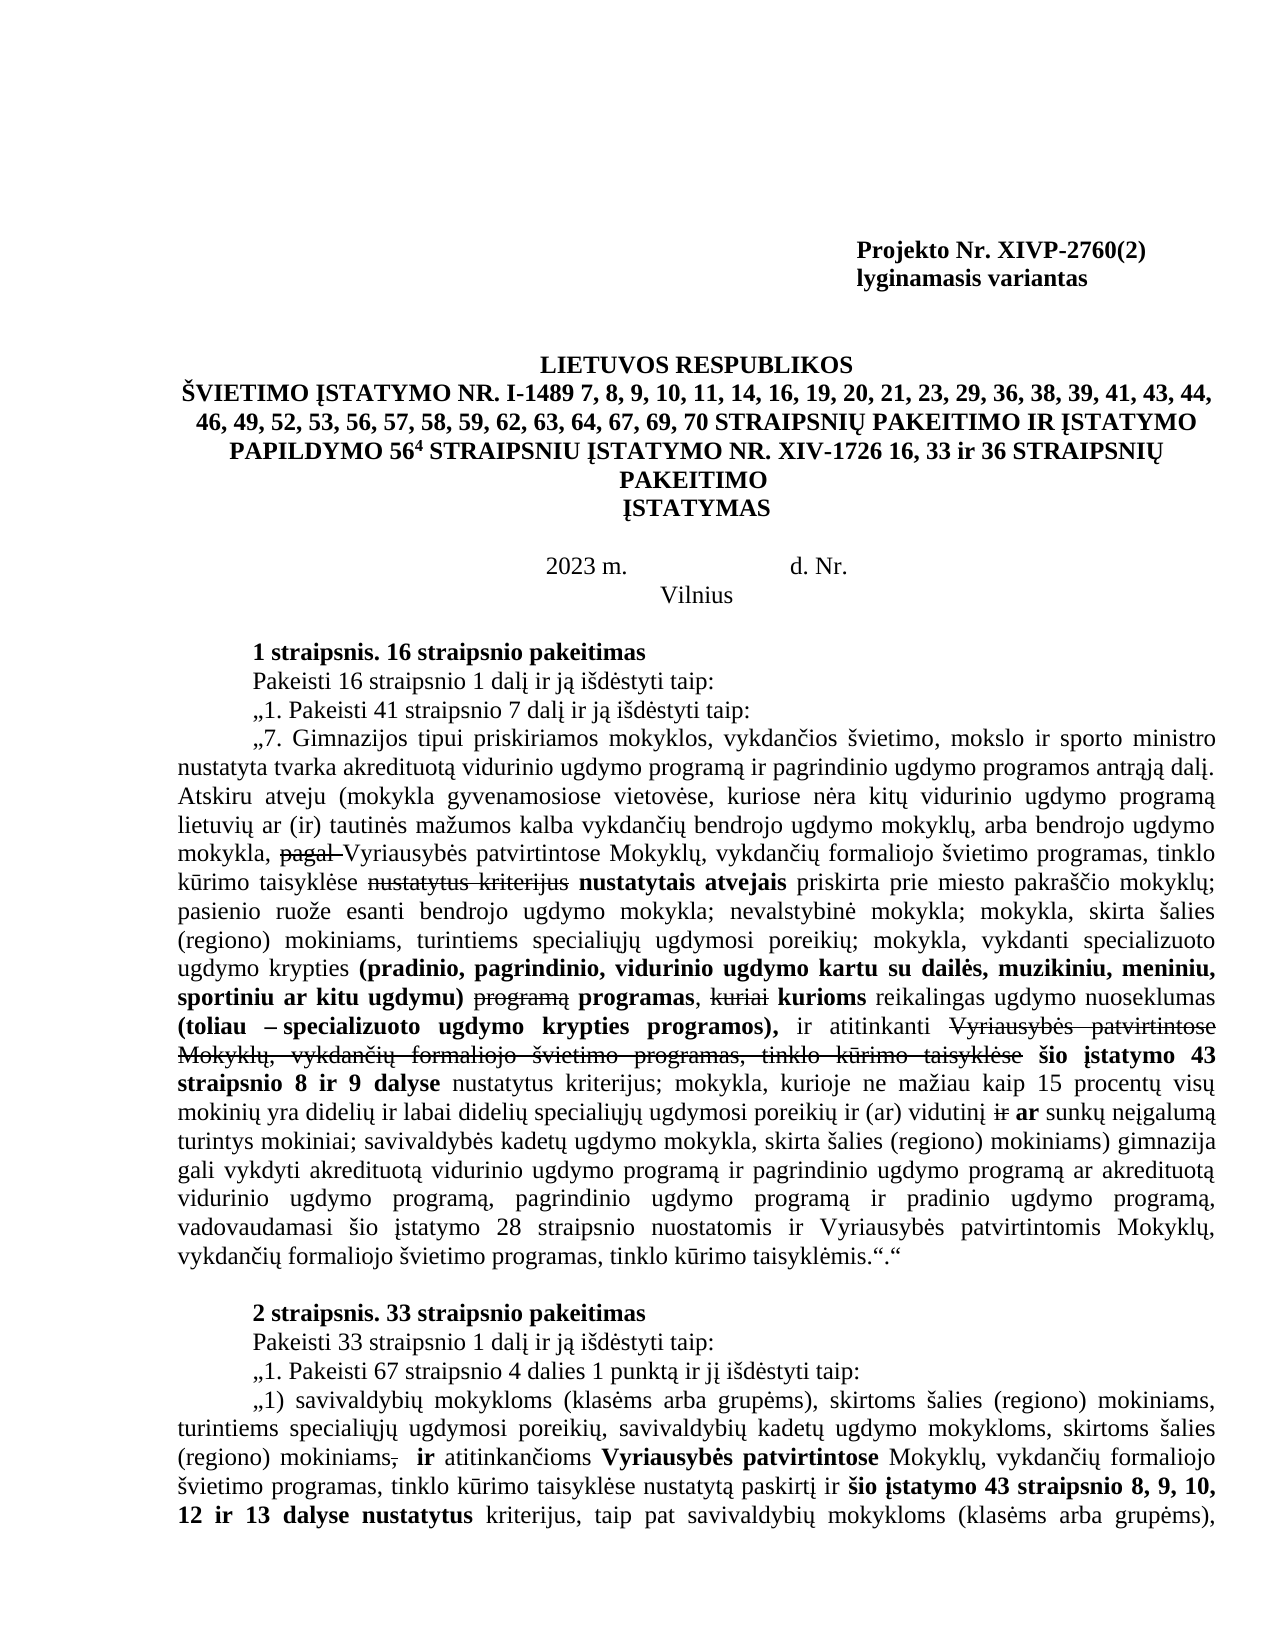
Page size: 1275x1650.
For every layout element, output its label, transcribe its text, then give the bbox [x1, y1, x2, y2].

text 1 straipsnis. 16 straipsnio pakeitimas [177, 637, 1216, 666]
text Pakeisti 33 straipsnio 1 dalį ir ją išdėstyti taip: [177, 1327, 1216, 1356]
text „7. Gimnazijos tipui priskiriamos mokyklos, vykdančios švietimo, mokslo ir sporto ministro nustatyta tvarka akredituotą vidurinio ugdymo programą ir pagrindinio ugdymo programos antrąją dalį. Atskiru atveju (mokykla gyvenamosiose vietovėse, kuriose nėra kitų vidurinio ugdymo programą lietuvių ar (ir) tautinės mažumos kalba vykdančių bendrojo ugdymo mokyklų, arba bendrojo ugdymo mokykla, pagal Vyriausybės patvirtintose Mokyklų, vykdančių formaliojo švietimo programas, tinklo kūrimo taisyklėse nustatytus kriterijus nustatytais atvejais priskirta prie miesto pakraščio mokyklų; pasienio ruože esanti bendrojo ugdymo mokykla; nevalstybinė mokykla; mokykla, skirta šalies (regiono) mokiniams, turintiems specialiųjų ugdymosi poreikių; mokykla, vykdanti specializuoto ugdymo krypties (pradinio, pagrindinio, vidurinio ugdymo kartu su dailės, muzikiniu, meniniu, sportiniu ar kitu ugdymu) programą programas, kuriai kurioms reikalingas ugdymo nuoseklumas (toliau – specializuoto ugdymo krypties programos), ir atitinkanti Vyriausybės patvirtintose Mokyklų, vykdančių formaliojo švietimo programas, tinklo kūrimo taisyklėse šio įstatymo 43 straipsnio 8 ir 9 dalyse nustatytus kriterijus; mokykla, kurioje ne mažiau kaip 15 procentų visų mokinių yra didelių ir labai didelių specialiųjų ugdymosi poreikių ir (ar) vidutinį ir ar sunkų neįgalumą turintys mokiniai; savivaldybės kadetų ugdymo mokykla, skirta šalies (regiono) mokiniams) gimnazija gali vykdyti akredituotą vidurinio ugdymo programą ir pagrindinio ugdymo programą ar akredituotą vidurinio ugdymo programą, pagrindinio ugdymo programą ir pradinio ugdymo programą, vadovaudamasi šio įstatymo 28 straipsnio nuostatomis ir Vyriausybės patvirtintomis Mokyklų, vykdančių formaliojo švietimo programas, tinklo kūrimo taisyklėmis.“.“ [177, 723, 1216, 1270]
text ĮSTATYMAS [177, 493, 1216, 522]
text Projekto Nr. XIVP-2760(2) [856, 235, 1216, 263]
text LIETUVOS RESPUBLIKOS [177, 350, 1216, 378]
text 2023 m. d. Nr. [177, 551, 1216, 580]
text „1. Pakeisti 67 straipsnio 4 dalies 1 punktą ir jį išdėstyti taip: [177, 1356, 1216, 1385]
text lyginamasis variantas [856, 263, 1216, 292]
text „1) savivaldybių mokykloms (klasėms arba grupėms), skirtoms šalies (regiono) mokiniams, turintiems specialiųjų ugdymosi poreikių, savivaldybių kadetų ugdymo mokykloms, skirtoms šalies (regiono) mokiniams, ir atitinkančioms Vyriausybės patvirtintose Mokyklų, vykdančių formaliojo švietimo programas, tinklo kūrimo taisyklėse nustatytą paskirtį ir šio įstatymo 43 straipsnio 8, 9, 10, 12 ir 13 dalyse nustatytus kriterijus, taip pat savivaldybių mokykloms (klasėms arba grupėms), [177, 1385, 1216, 1528]
text Pakeisti 16 straipsnio 1 dalį ir ją išdėstyti taip: [177, 666, 1216, 695]
text ŠVIETIMO ĮSTATYMO NR. I-1489 7, 8, 9, 10, 11, 14, 16, 19, 20, 21, 23, 29, 36, 38, 39, 41, 43, 44, 46, 49, 52, 53, 56, 57, 58, 59, 62, 63, 64, 67, 69, 70 STRAIPSNIŲ PAKEITIMO IR ĮSTATYMO PAPILDYMO 564 STRAIPSNIU ĮSTATYMO NR. XIV-1726 16, 33 ir 36 straipsnių pakeitimo [177, 378, 1216, 493]
text 2 straipsnis. 33 straipsnio pakeitimas [177, 1298, 1216, 1327]
text Vilnius [177, 580, 1216, 608]
text „1. Pakeisti 41 straipsnio 7 dalį ir ją išdėstyti taip: [177, 695, 1216, 723]
